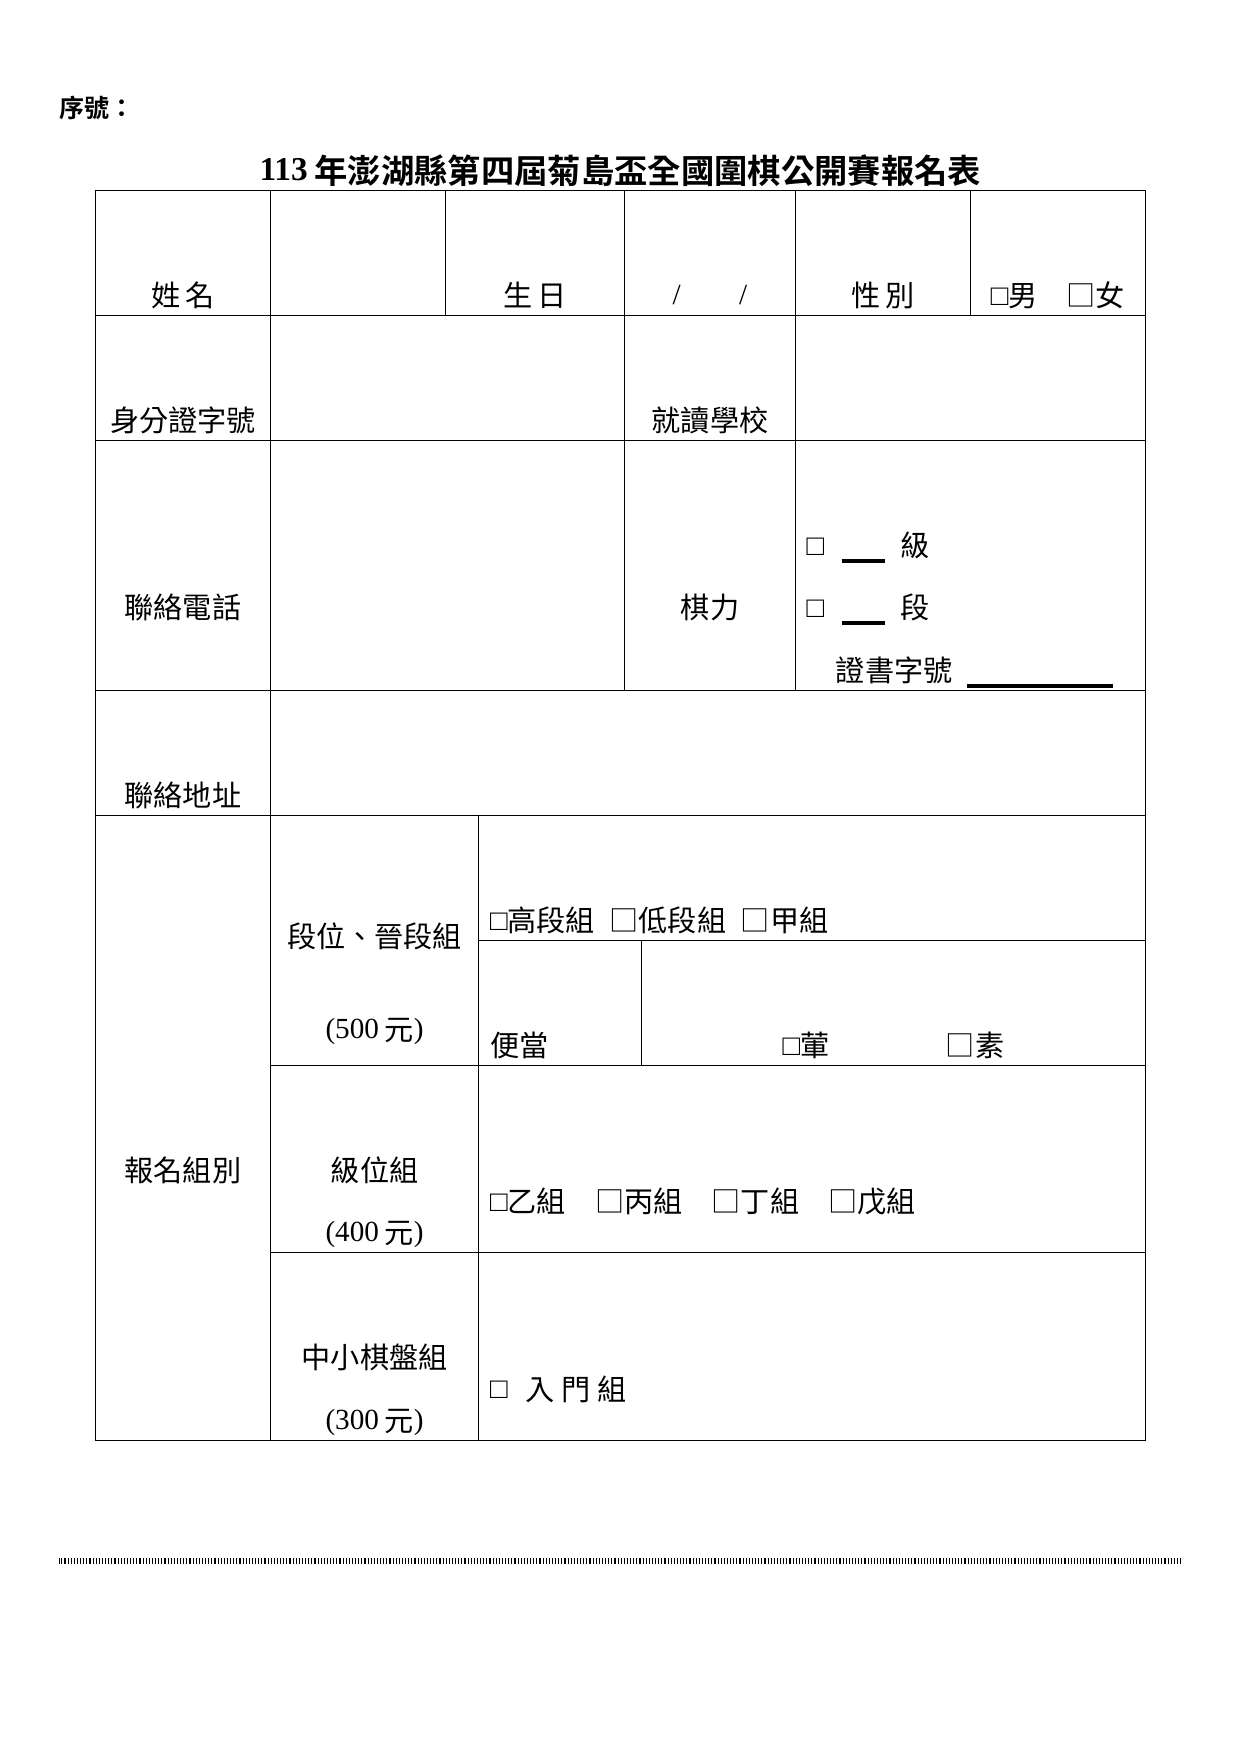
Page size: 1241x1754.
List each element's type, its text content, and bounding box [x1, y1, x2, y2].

table_cell □高段組 □低段組 □甲組 [479, 816, 1145, 939]
table_header □男 □女 [971, 191, 1145, 314]
table_cell 就讀學校 [625, 316, 795, 439]
table_cell □葷 □素 [642, 941, 1145, 1064]
table_header 姓名 [96, 191, 270, 314]
table_cell [271, 441, 624, 689]
table_cell □ 入門組 [479, 1253, 1145, 1439]
table_cell 聯絡地址 [96, 691, 270, 814]
table_header [271, 191, 445, 314]
table_cell [271, 691, 1145, 814]
table_cell 中小棋盤組 (300元) [271, 1253, 478, 1439]
table_cell 級位組 (400元) [271, 1066, 478, 1252]
table_cell 身分證字號 [96, 316, 270, 439]
table_cell 報名組別 [96, 816, 270, 1439]
text 113年澎湖縣第四屆菊島盃全國圍棋公開賽報名表 [59, 127, 1181, 189]
table_cell 段位、晉段組 (500元) [271, 816, 478, 1064]
table_cell □ 級 □ 段 證書字號 [796, 441, 1145, 689]
table_cell 棋力 [625, 441, 795, 689]
table_cell [271, 316, 624, 439]
table_header / / [625, 191, 795, 314]
table_header 生日 [446, 191, 624, 314]
table_cell 聯絡電話 [96, 441, 270, 689]
table_cell [796, 316, 1145, 439]
table_cell □乙組 □丙組 □丁組 □戊組 [479, 1066, 1145, 1252]
text 序號： [59, 64, 1181, 127]
table_header 性別 [796, 191, 970, 314]
table_cell 便當 [479, 941, 641, 1064]
